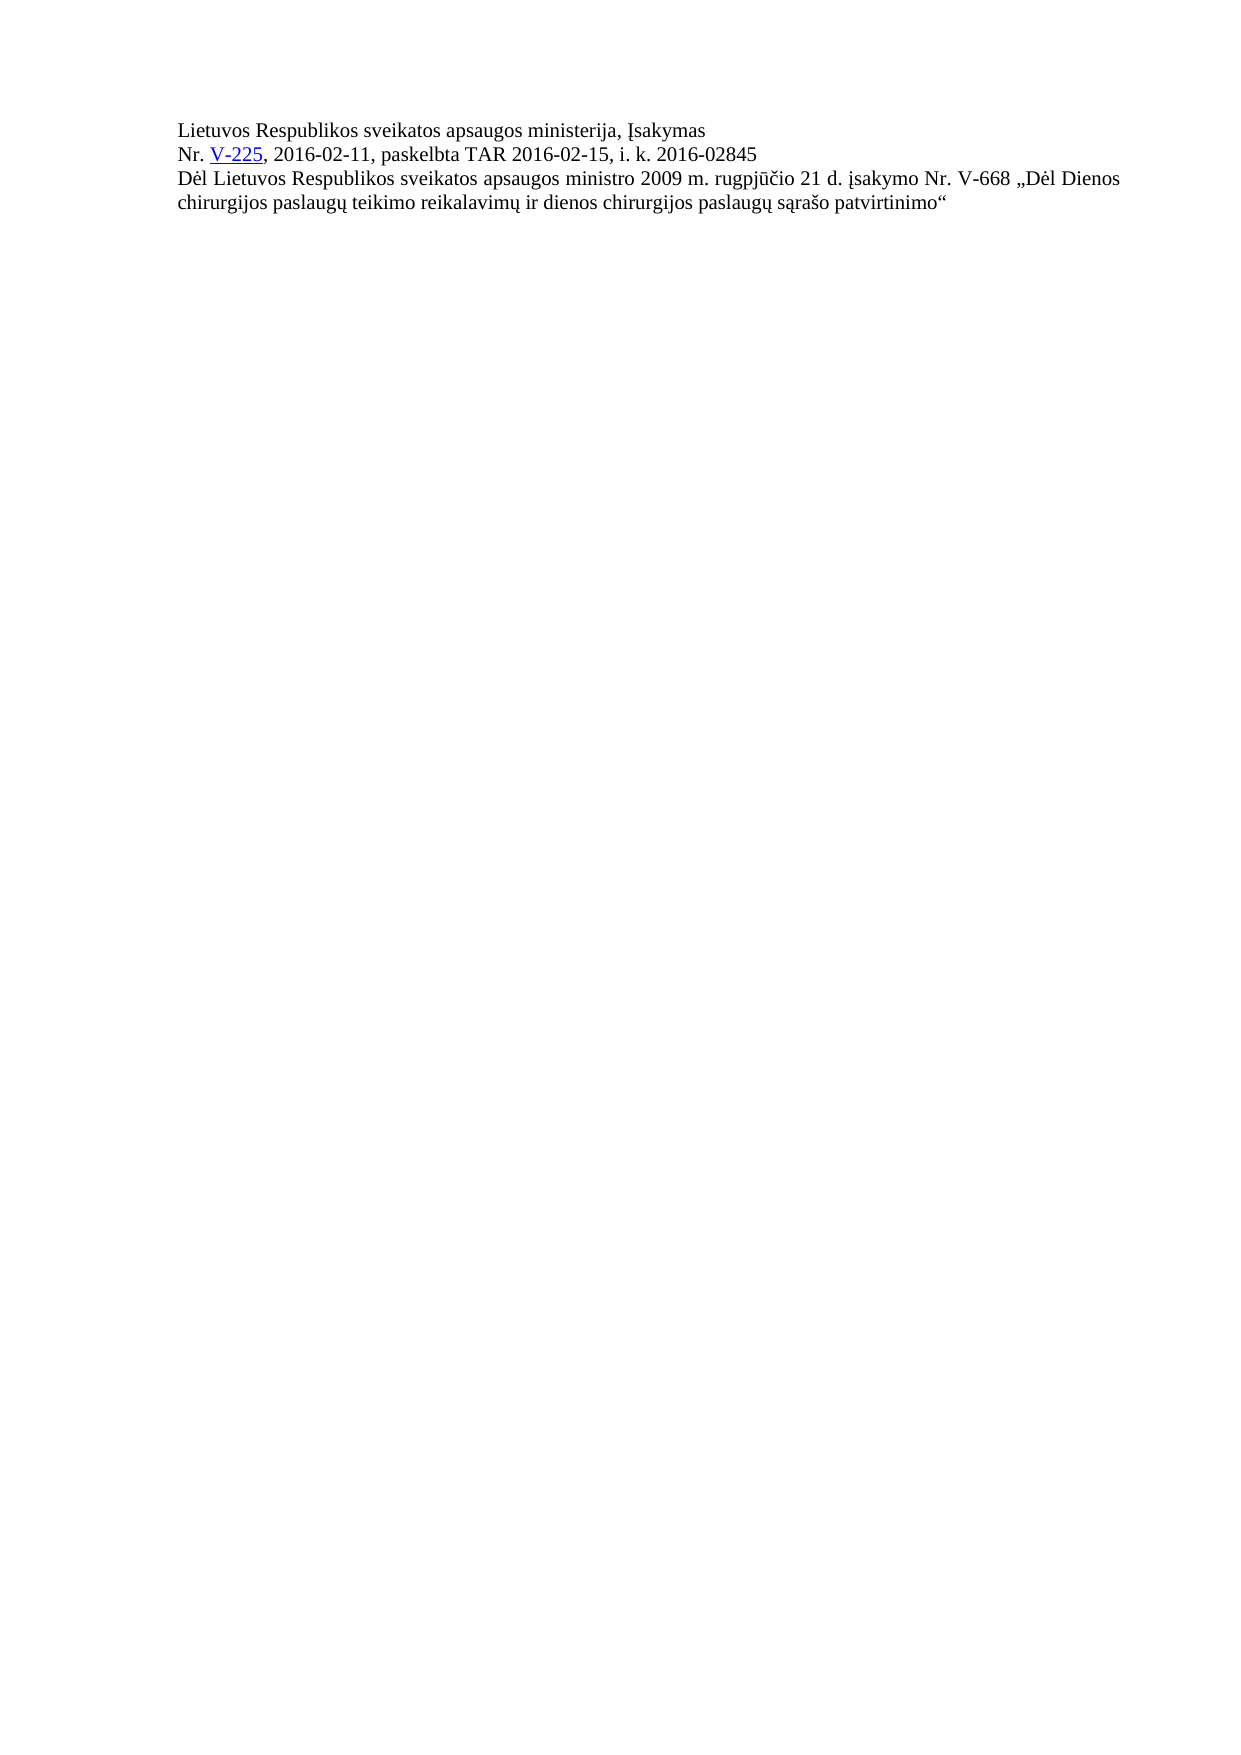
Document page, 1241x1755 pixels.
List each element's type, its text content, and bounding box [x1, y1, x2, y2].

text Lietuvos Respublikos sveikatos apsaugos ministerija, Įsakymas [177, 118, 1122, 142]
text Dėl Lietuvos Respublikos sveikatos apsaugos ministro 2009 m. rugpjūčio 21 d. įsakymo Nr. V-668 „Dėl Dienos chirurgijos paslaugų teikimo reikalavimų ir dienos chirurgijos paslaugų sąrašo patvirtinimo“ [177, 166, 1122, 214]
text Nr. V-225, 2016-02-11, paskelbta TAR 2016-02-15, i. k. 2016-02845 [177, 142, 1122, 166]
